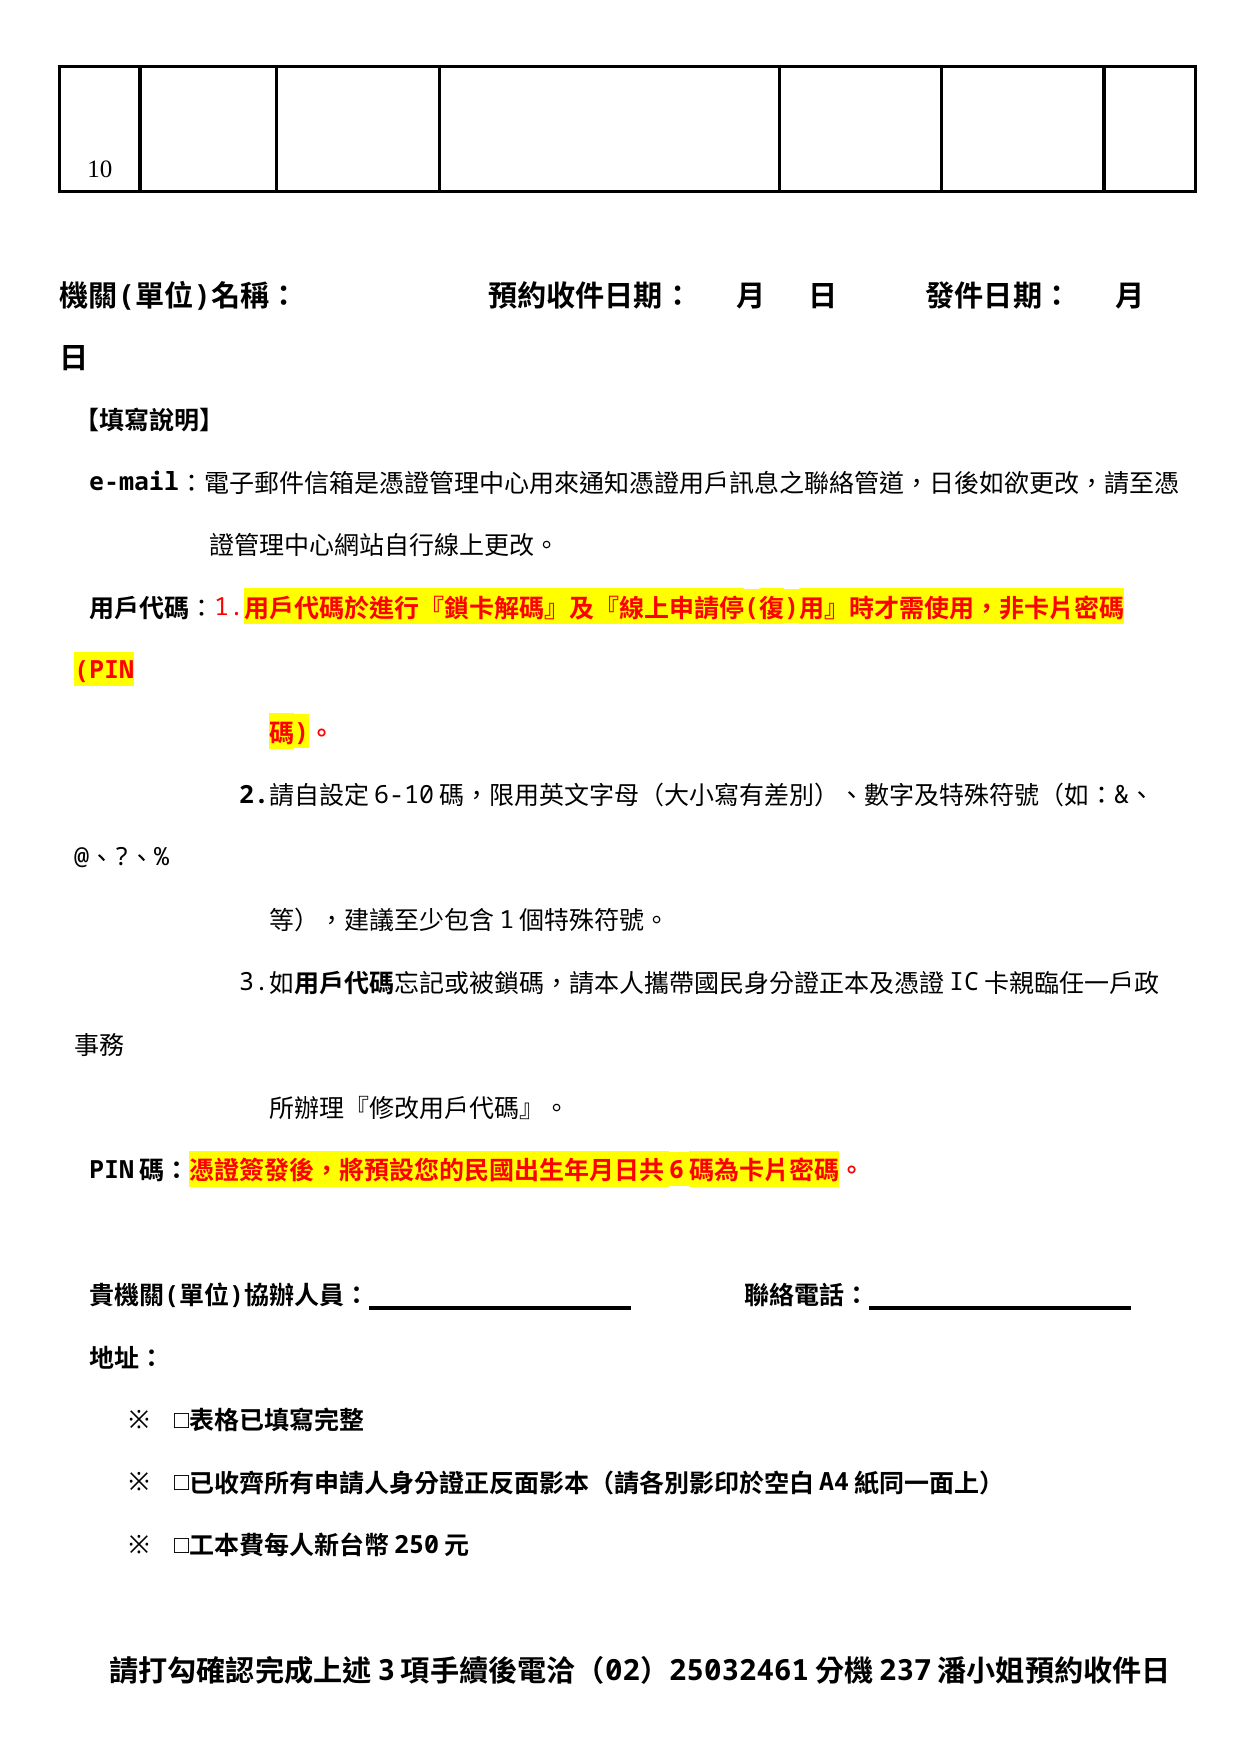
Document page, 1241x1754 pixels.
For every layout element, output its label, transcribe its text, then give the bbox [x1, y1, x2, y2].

table_cell [441, 68, 778, 189]
text 證管理中心網站自行線上更改。 [74, 502, 1181, 564]
text 請打勾確認完成上述3項手續後電洽（02）25032461分機237潘小姐預約收件日 [74, 1627, 1181, 1689]
text 碼)。 [74, 689, 1181, 752]
list □已收齊所有申請人身分證正反面影本（請各別影印於空白A4紙同一面上） [124, 1439, 1181, 1502]
text 貴機關(單位)協辦人員： 聯絡電話： [74, 1252, 1181, 1314]
text 【填寫說明】 [74, 377, 1181, 439]
text 用戶代碼：1.用戶代碼於進行『鎖卡解碼』及『線上申請停(復)用』時才需使用，非卡片密碼(PIN [74, 564, 1181, 689]
text PIN碼：憑證簽發後，將預設您的民國出生年月日共6碼為卡片密碼。 [74, 1127, 1181, 1189]
text 機關(單位)名稱： 預約收件日期： 月 日 發件日期： 月 日 [59, 252, 1181, 377]
text 2.請自設定6-10碼，限用英文字母（大小寫有差別）、數字及特殊符號（如：&、@、?、% [74, 752, 1181, 877]
table_cell 10 [61, 68, 138, 189]
table_cell [943, 68, 1102, 189]
table_cell [278, 68, 438, 189]
text e-mail：電子郵件信箱是憑證管理中心用來通知憑證用戶訊息之聯絡管道，日後如欲更改，請至憑 [74, 439, 1181, 502]
table_cell [781, 68, 940, 189]
text 等），建議至少包含1個特殊符號。 [59, 877, 1181, 939]
text 地址： [74, 1314, 1181, 1377]
text 所辦理『修改用戶代碼』。 [74, 1064, 1181, 1127]
table_cell [1106, 68, 1194, 189]
table_cell [142, 68, 275, 189]
list □工本費每人新台幣250元 [124, 1502, 1181, 1564]
text 3.如用戶代碼忘記或被鎖碼，請本人攜帶國民身分證正本及憑證IC卡親臨任一戶政事務 [74, 939, 1181, 1064]
list □表格已填寫完整 [124, 1377, 1181, 1439]
